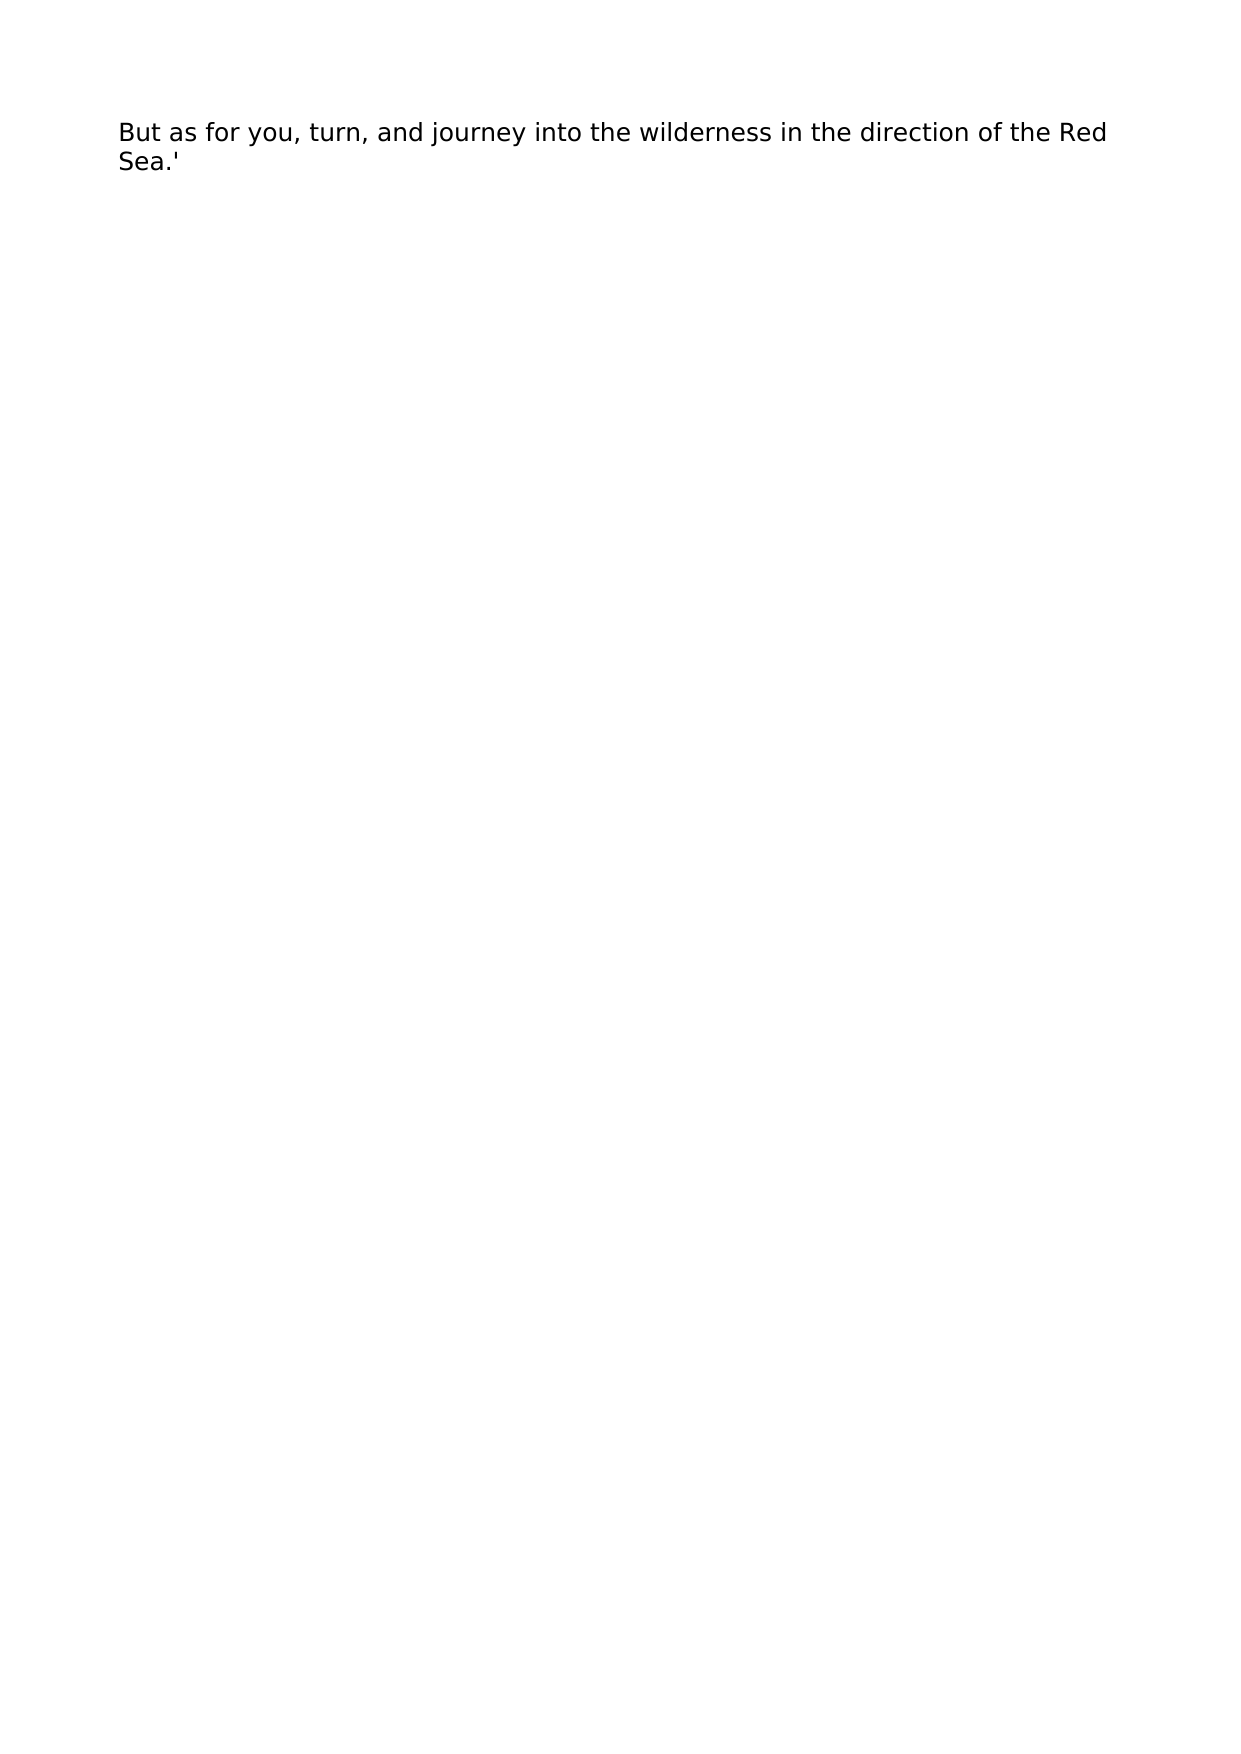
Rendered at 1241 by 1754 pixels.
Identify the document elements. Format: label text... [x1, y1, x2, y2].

text But as for you, turn, and journey into the wilderness in the direction of the Red Sea.' [118, 118, 1122, 176]
